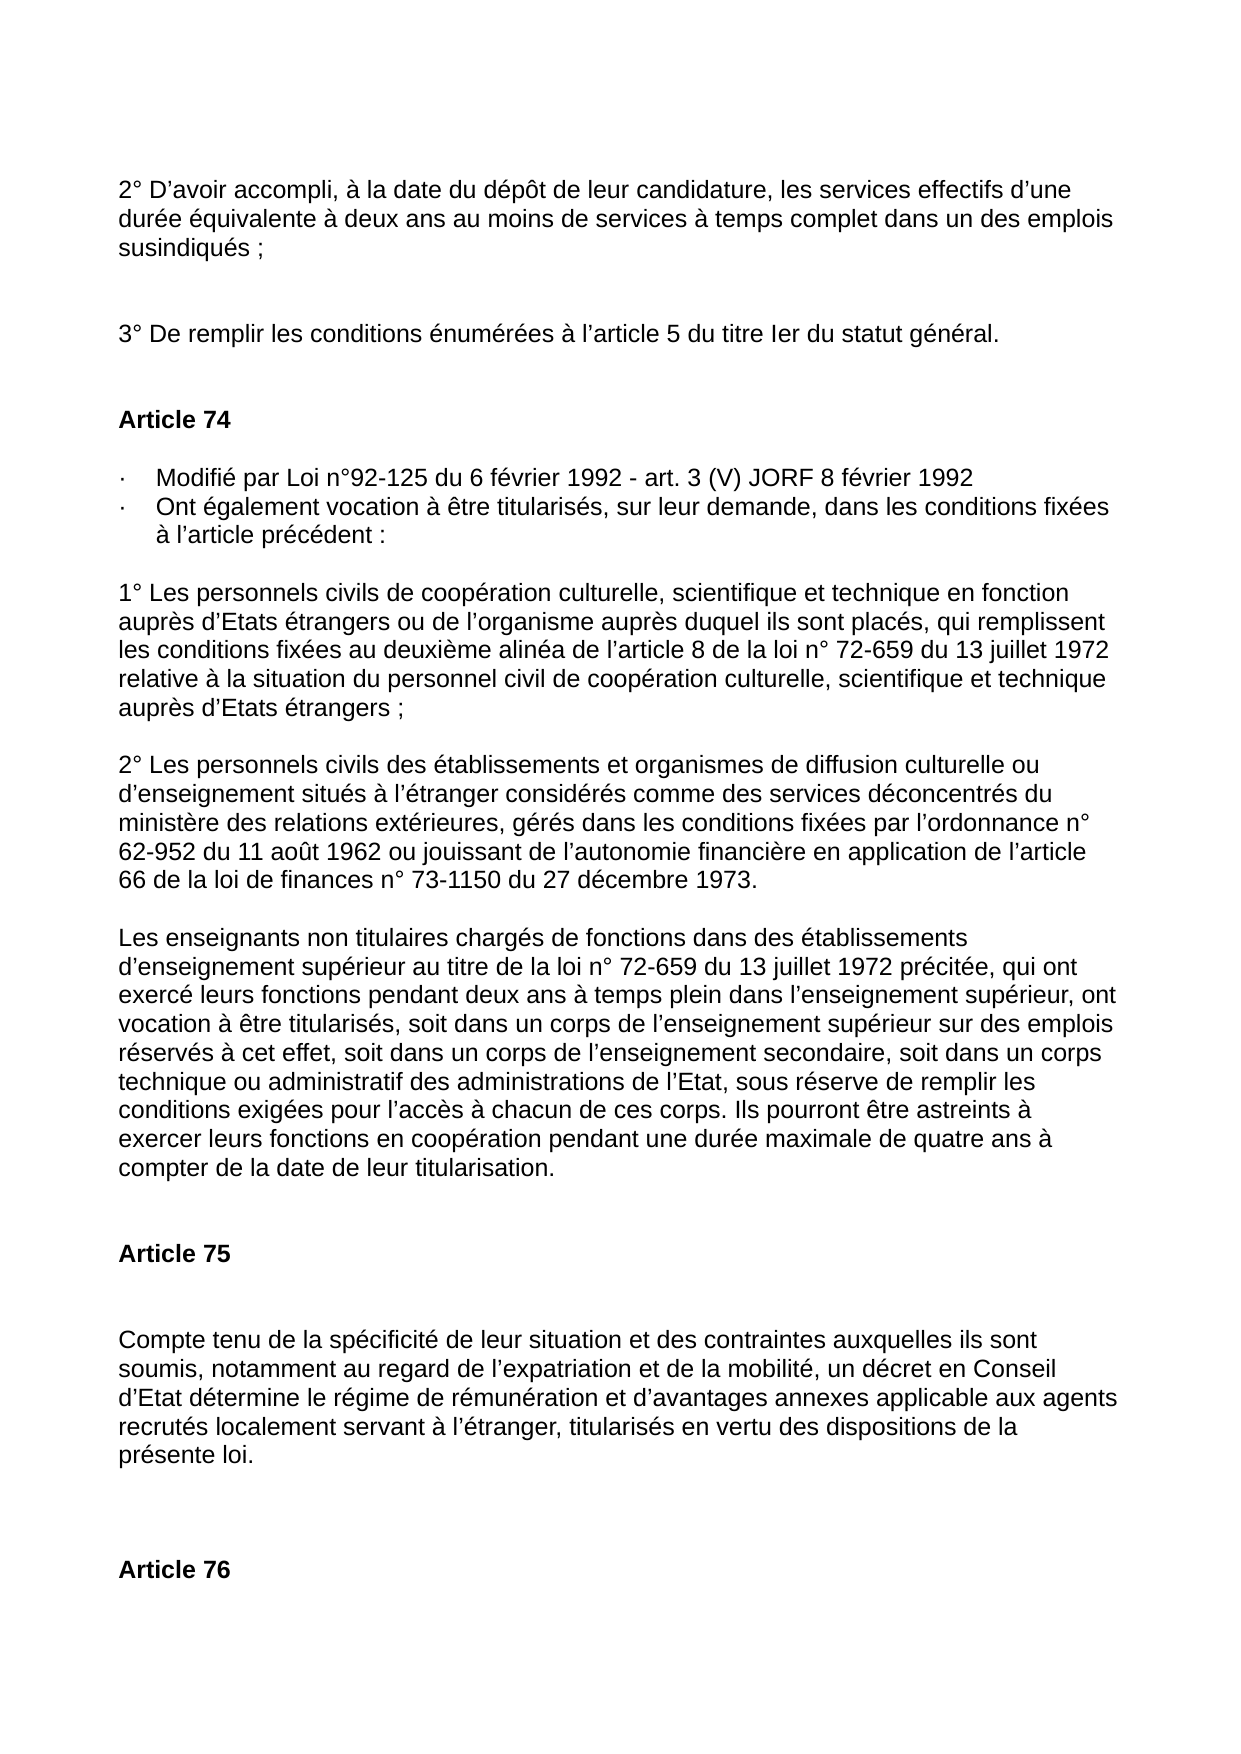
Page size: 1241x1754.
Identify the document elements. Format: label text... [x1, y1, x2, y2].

text Article 74 [118, 406, 1122, 434]
list Modifié par Loi n°92-125 du 6 février 1992 - art. 3 (V) JORF 8 février 1992 [118, 463, 1122, 492]
text 3° De remplir les conditions énumérées à l’article 5 du titre Ier du statut général. [118, 319, 1122, 348]
text 2° D’avoir accompli, à la date du dépôt de leur candidature, les services effectifs d’une durée équivalente à deux ans au moins de services à temps complet dans un des emplois susindiqués ; [118, 176, 1122, 262]
text 2° Les personnels civils des établissements et organismes de diffusion culturelle ou d’enseignement situés à l’étranger considérés comme des services déconcentrés du ministère des relations extérieures, gérés dans les conditions fixées par l’ordonnance n° 62-952 du 11 août 1962 ou jouissant de l’autonomie financière en application de l’article 66 de la loi de finances n° 73-1150 du 27 décembre 1973. [118, 751, 1122, 894]
text Les enseignants non titulaires chargés de fonctions dans des établissements d’enseignement supérieur au titre de la loi n° 72-659 du 13 juillet 1972 précitée, qui ont exercé leurs fonctions pendant deux ans à temps plein dans l’enseignement supérieur, ont vocation à être titularisés, soit dans un corps de l’enseignement supérieur sur des emplois réservés à cet effet, soit dans un corps de l’enseignement secondaire, soit dans un corps technique ou administratif des administrations de l’Etat, sous réserve de remplir les conditions exigées pour l’accès à chacun de ces corps. Ils pourront être astreints à exercer leurs fonctions en coopération pendant une durée maximale de quatre ans à compter de la date de leur titularisation. [118, 923, 1122, 1182]
text Article 75 [118, 1239, 1122, 1268]
text Compte tenu de la spécificité de leur situation et des contraintes auxquelles ils sont soumis, notamment au regard de l’expatriation et de la mobilité, un décret en Conseil d’Etat détermine le régime de rémunération et d’avantages annexes applicable aux agents recrutés localement servant à l’étranger, titularisés en vertu des dispositions de la présente loi. [118, 1326, 1122, 1469]
text 1° Les personnels civils de coopération culturelle, scientifique et technique en fonction auprès d’Etats étrangers ou de l’organisme auprès duquel ils sont placés, qui remplissent les conditions fixées au deuxième alinéa de l’article 8 de la loi n° 72-659 du 13 juillet 1972 relative à la situation du personnel civil de coopération culturelle, scientifique et technique auprès d’Etats étrangers ; [118, 578, 1122, 722]
list Ont également vocation à être titularisés, sur leur demande, dans les conditions fixées à l’article précédent : [118, 492, 1122, 549]
text Article 76 [118, 1556, 1122, 1584]
